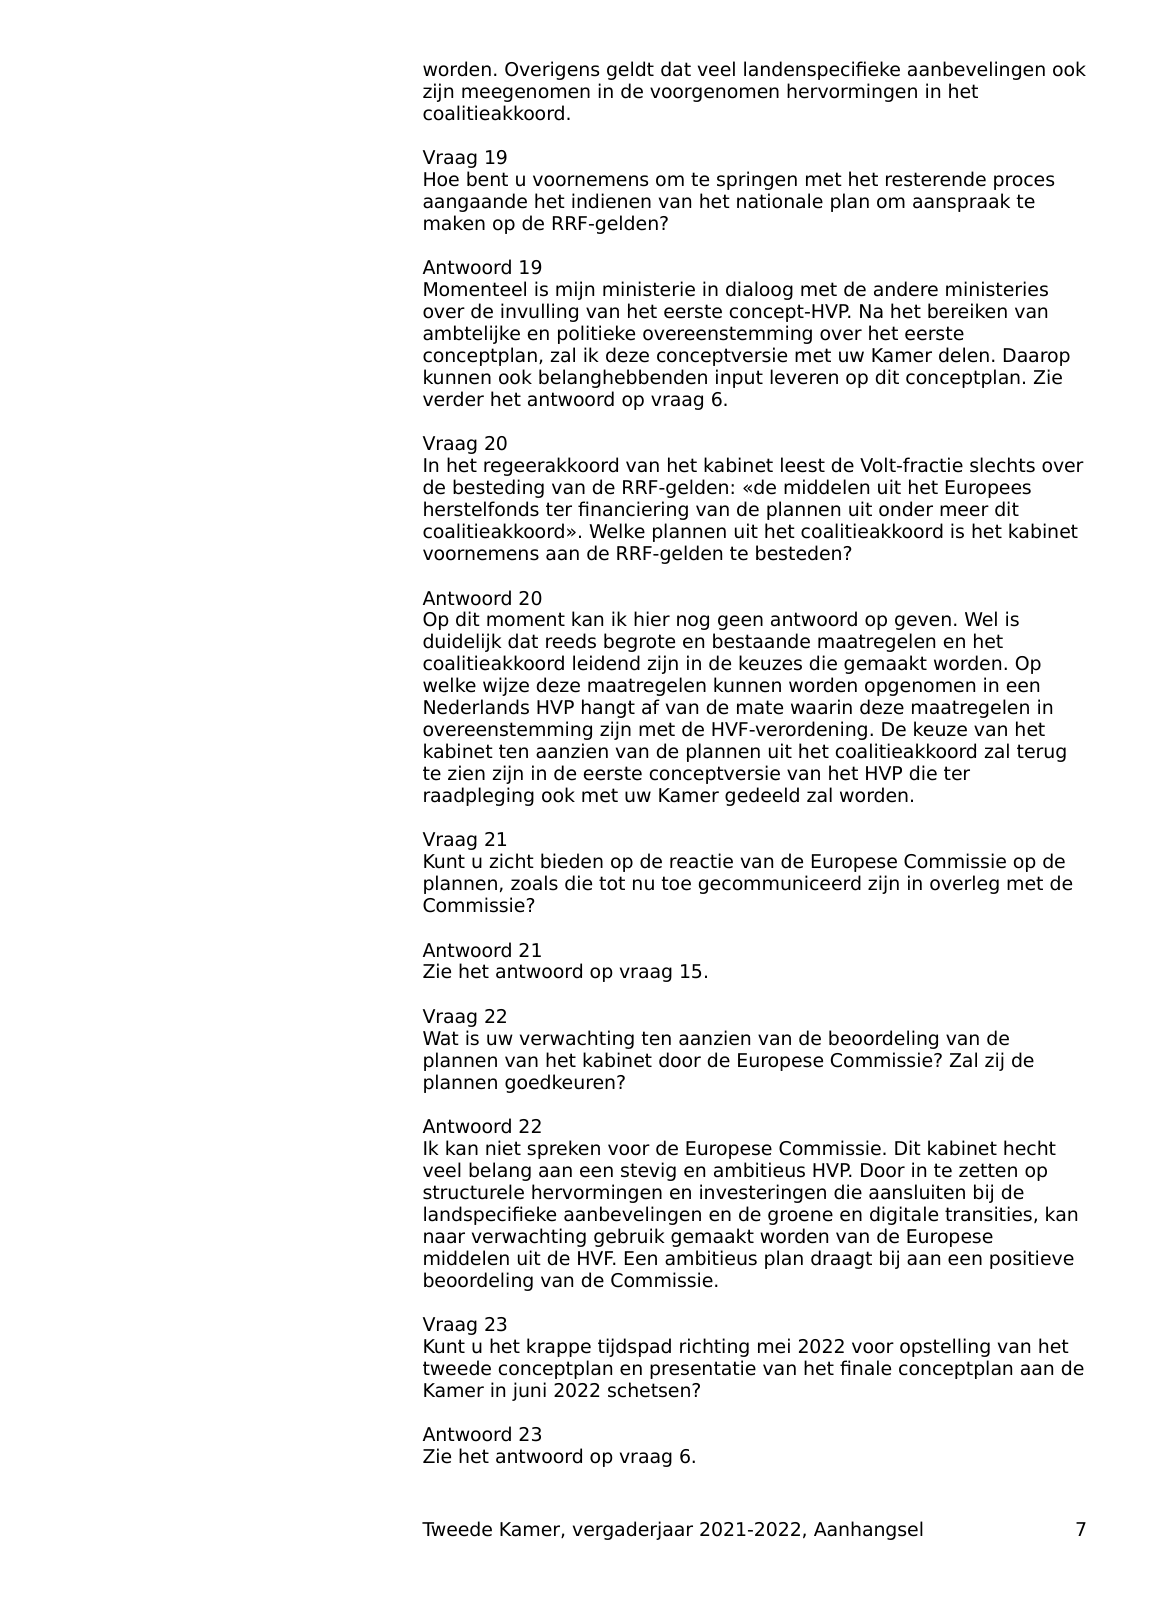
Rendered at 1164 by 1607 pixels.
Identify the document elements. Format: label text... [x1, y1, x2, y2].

text In het regeerakkoord van het kabinet leest de Volt-fractie slechts over de besteding van de RRF-gelden: «de middelen uit het Europees herstelfonds ter financiering van de plannen uit onder meer dit coalitieakkoord». Welke plannen uit het coalitieakkoord is het kabinet voornemens aan de RRF-gelden te besteden? [422, 455, 1087, 565]
text Vraag 20 [422, 433, 1087, 455]
text Kunt u het krappe tijdspad richting mei 2022 voor opstelling van het tweede conceptplan en presentatie van het finale conceptplan aan de Kamer in juni 2022 schetsen? [422, 1336, 1087, 1402]
text worden. Overigens geldt dat veel landenspecifieke aanbevelingen ook zijn meegenomen in de voorgenomen hervormingen in het coalitieakkoord. [422, 59, 1087, 125]
text Op dit moment kan ik hier nog geen antwoord op geven. Wel is duidelijk dat reeds begrote en bestaande maatregelen en het coalitieakkoord leidend zijn in de keuzes die gemaakt worden. Op welke wijze deze maatregelen kunnen worden opgenomen in een Nederlands HVP hangt af van de mate waarin deze maatregelen in overeenstemming zijn met de HVF-verordening. De keuze van het kabinet ten aanzien van de plannen uit het coalitieakkoord zal terug te zien zijn in de eerste conceptversie van het HVP die ter raadpleging ook met uw Kamer gedeeld zal worden. [422, 609, 1087, 807]
text Vraag 22 [422, 1006, 1087, 1028]
text Antwoord 19 [422, 257, 1087, 279]
text Vraag 23 [422, 1314, 1087, 1336]
text Vraag 21 [422, 829, 1087, 851]
text Ik kan niet spreken voor de Europese Commissie. Dit kabinet hecht veel belang aan een stevig en ambitieus HVP. Door in te zetten op structurele hervormingen en investeringen die aansluiten bij de landspecifieke aanbevelingen en de groene en digitale transities, kan naar verwachting gebruik gemaakt worden van de Europese middelen uit de HVF. Een ambitieus plan draagt bij aan een positieve beoordeling van de Commissie. [422, 1138, 1087, 1292]
text Zie het antwoord op vraag 15. [422, 961, 1087, 983]
text Kunt u zicht bieden op de reactie van de Europese Commissie op de plannen, zoals die tot nu toe gecommuniceerd zijn in overleg met de Commissie? [422, 851, 1087, 917]
text Vraag 19 [422, 147, 1087, 169]
text Momenteel is mijn ministerie in dialoog met de andere ministeries over de invulling van het eerste concept-HVP. Na het bereiken van ambtelijke en politieke overeenstemming over het eerste conceptplan, zal ik deze conceptversie met uw Kamer delen. Daarop kunnen ook belanghebbenden input leveren op dit conceptplan. Zie verder het antwoord op vraag 6. [422, 279, 1087, 411]
text Zie het antwoord op vraag 6. [422, 1446, 1087, 1468]
text Wat is uw verwachting ten aanzien van de beoordeling van de plannen van het kabinet door de Europese Commissie? Zal zij de plannen goedkeuren? [422, 1028, 1087, 1093]
text Antwoord 20 [422, 587, 1087, 609]
text Hoe bent u voornemens om te springen met het resterende proces aangaande het indienen van het nationale plan om aanspraak te maken op de RRF-gelden? [422, 169, 1087, 235]
text Antwoord 21 [422, 939, 1087, 961]
text Antwoord 23 [422, 1424, 1087, 1446]
text Antwoord 22 [422, 1116, 1087, 1138]
